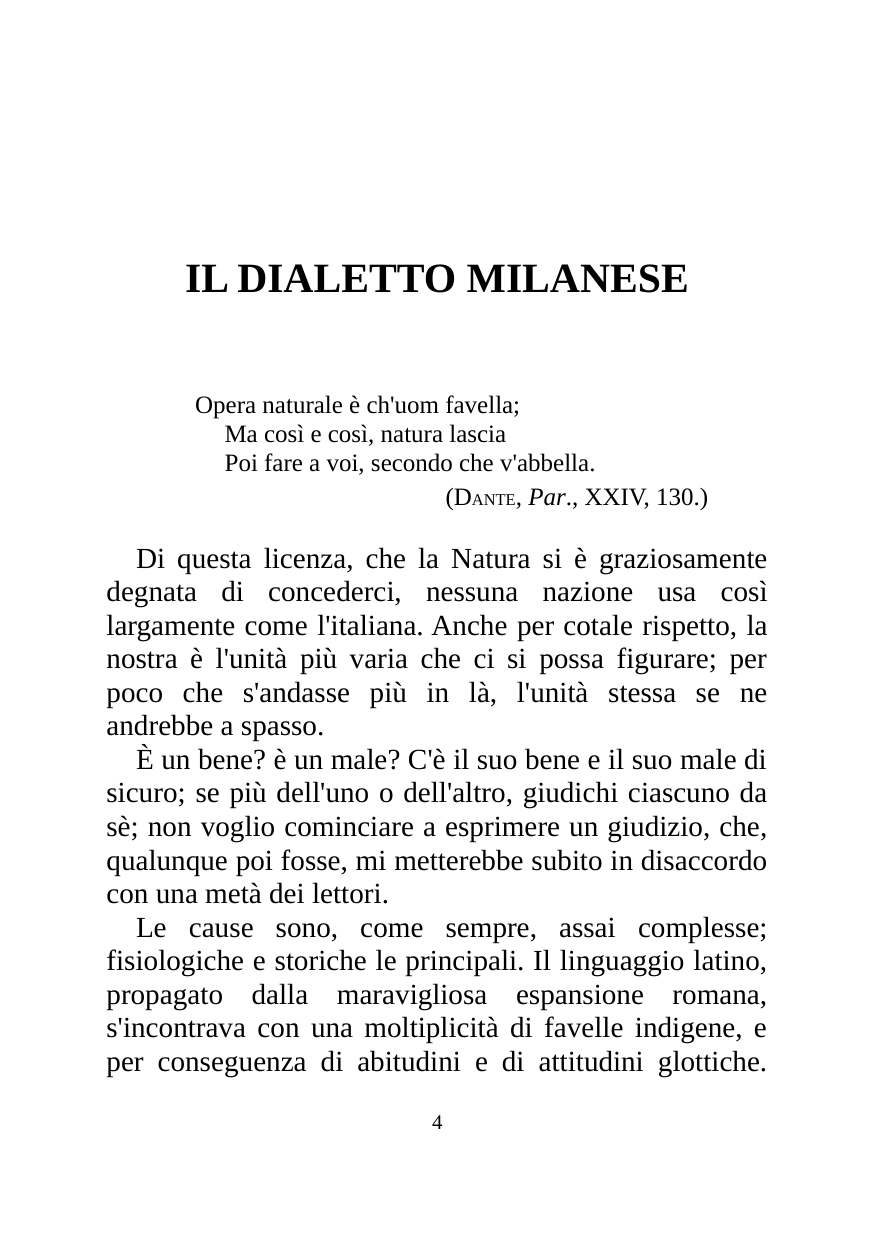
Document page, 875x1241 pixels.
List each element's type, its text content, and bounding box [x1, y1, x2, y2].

text (Dante, Par., XXIV, 130.) [416, 482, 768, 511]
text Di questa licenza, che la Natura si è graziosamente degnata di concederci, nessuna nazione usa così largamente come l'italiana. Anche per cotale rispetto, la nostra è l'unità più varia che ci si possa figurare; per poco che s'andasse più in là, l'unità stessa se ne andrebbe a spasso. [106, 541, 768, 742]
text Opera naturale è ch'uom favella; Ma così e così, natura lascia Poi fare a voi, secondo che v'abbella. [195, 390, 768, 477]
text È un bene? è un male? C'è il suo bene e il suo male di sicuro; se più dell'uno o dell'altro, giudichi ciascuno da sè; non voglio cominciare a esprimere un giudizio, che, qualunque poi fosse, mi metterebbe subito in disaccordo con una metà dei lettori. [106, 742, 768, 910]
text Le cause sono, come sempre, assai complesse; fisiologiche e storiche le principali. Il linguaggio latino, propagato dalla maravigliosa espansione romana, s'incontrava con una moltiplicità di favelle indigene, e per conseguenza di abitudini e di attitudini glottiche. [106, 910, 768, 1077]
text IL DIALETTO MILANESE [106, 254, 768, 302]
